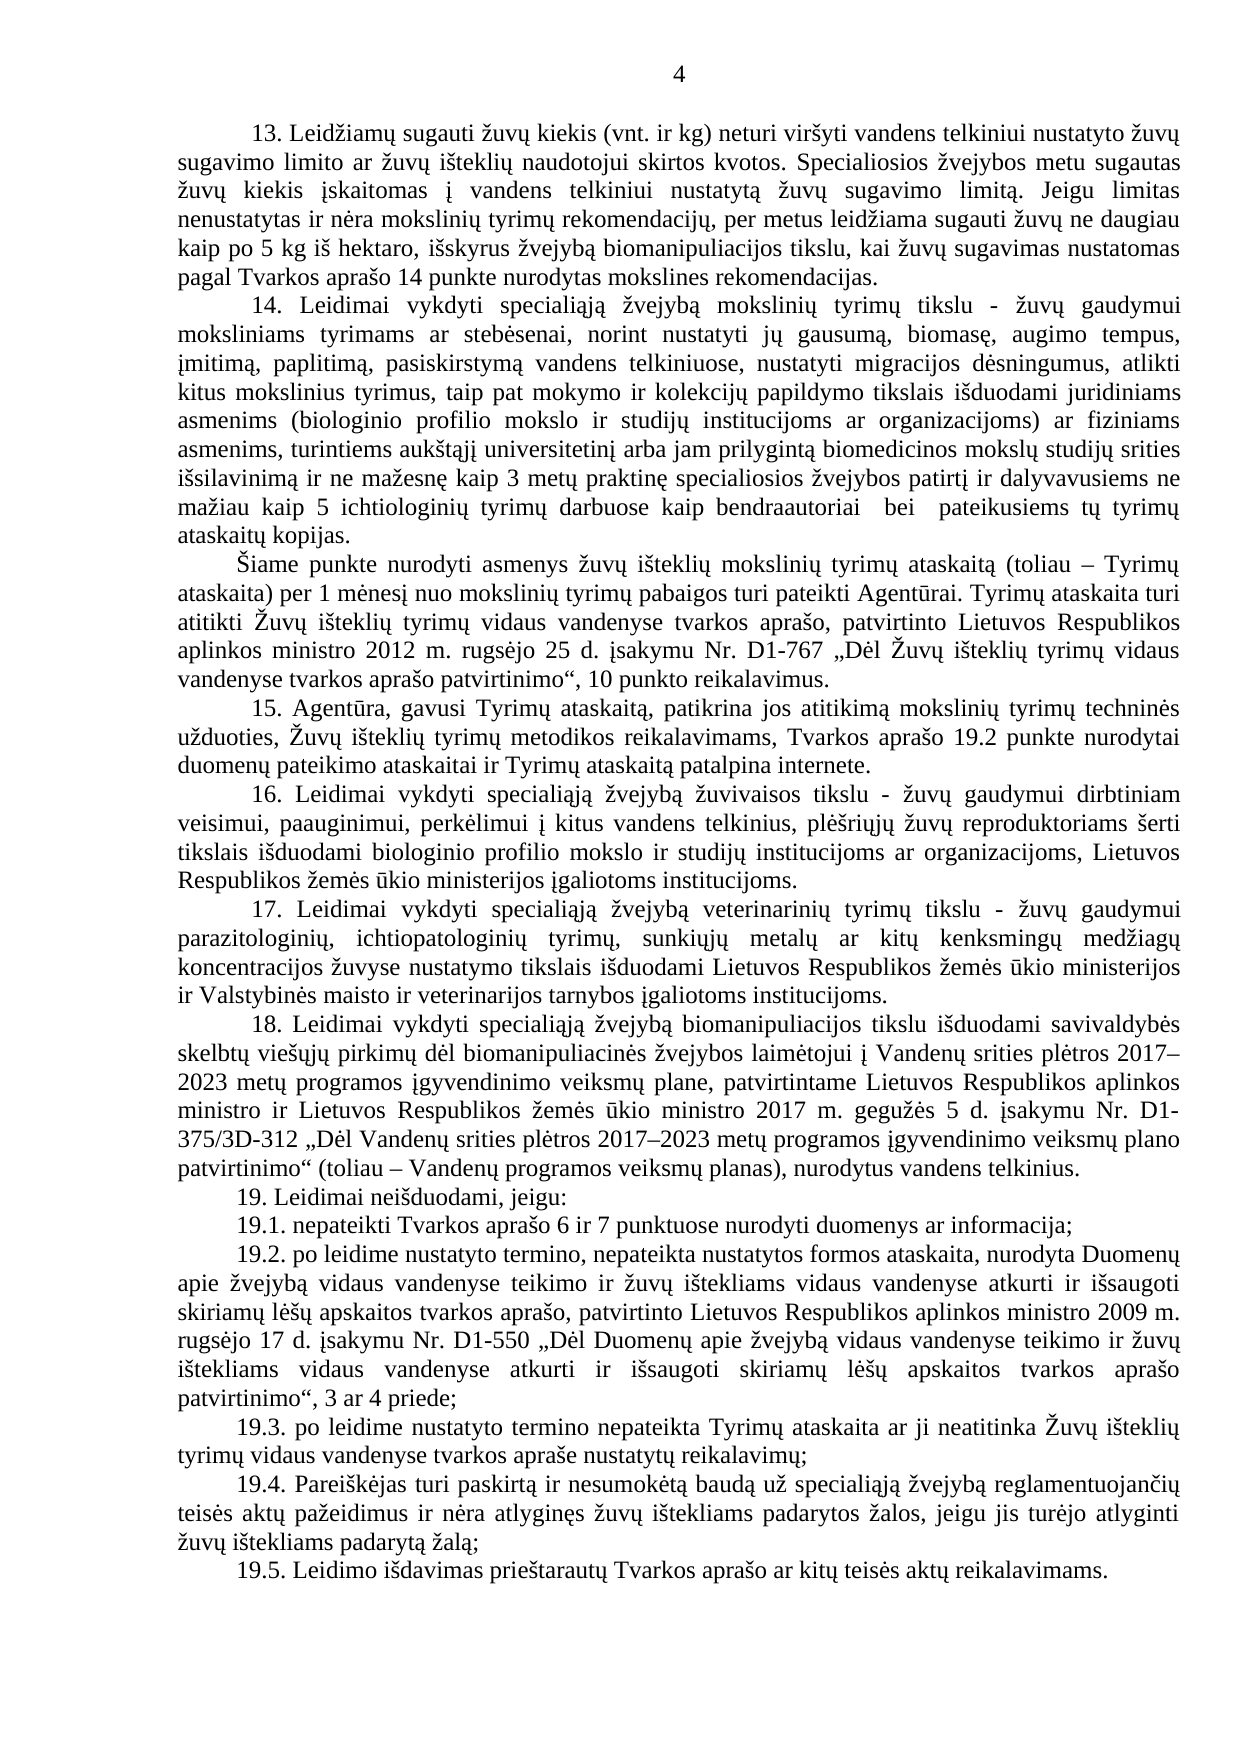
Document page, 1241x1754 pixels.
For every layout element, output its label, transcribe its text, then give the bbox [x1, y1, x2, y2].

text 19.2. po leidime nustatyto termino, nepateikta nustatytos formos ataskaita, nurodyta Duomenų apie žvejybą vidaus vandenyse teikimo ir žuvų ištekliams vidaus vandenyse atkurti ir išsaugoti skiriamų lėšų apskaitos tvarkos aprašo, patvirtinto Lietuvos Respublikos aplinkos ministro 2009 m. rugsėjo 17 d. įsakymu Nr. D1-550 „Dėl Duomenų apie žvejybą vidaus vandenyse teikimo ir žuvų ištekliams vidaus vandenyse atkurti ir išsaugoti skiriamų lėšų apskaitos tvarkos aprašo patvirtinimo“, 3 ar 4 priede; [177, 1239, 1181, 1412]
text Šiame punkte nurodyti asmenys žuvų išteklių mokslinių tyrimų ataskaitą (toliau – Tyrimų ataskaita) per 1 mėnesį nuo mokslinių tyrimų pabaigos turi pateikti Agentūrai. Tyrimų ataskaita turi atitikti Žuvų išteklių tyrimų vidaus vandenyse tvarkos aprašo, patvirtinto Lietuvos Respublikos aplinkos ministro 2012 m. rugsėjo 25 d. įsakymu Nr. D1-767 „Dėl Žuvų išteklių tyrimų vidaus vandenyse tvarkos aprašo patvirtinimo“, 10 punkto reikalavimus. [177, 549, 1181, 693]
text 19. Leidimai neišduodami, jeigu: [177, 1182, 1181, 1211]
text 19.3. po leidime nustatyto termino nepateikta Tyrimų ataskaita ar ji neatitinka Žuvų išteklių tyrimų vidaus vandenyse tvarkos apraše nustatytų reikalavimų; [177, 1412, 1181, 1469]
text 18. Leidimai vykdyti specialiąją žvejybą biomanipuliacijos tikslu išduodami savivaldybės skelbtų viešųjų pirkimų dėl biomanipuliacinės žvejybos laimėtojui į Vandenų srities plėtros 2017–2023 metų programos įgyvendinimo veiksmų plane, patvirtintame Lietuvos Respublikos aplinkos ministro ir Lietuvos Respublikos žemės ūkio ministro 2017 m. gegužės 5 d. įsakymu Nr. D1-375/3D-312 „Dėl Vandenų srities plėtros 2017–2023 metų programos įgyvendinimo veiksmų plano patvirtinimo“ (toliau – Vandenų programos veiksmų planas), nurodytus vandens telkinius. [177, 1009, 1181, 1182]
text 13. Leidžiamų sugauti žuvų kiekis (vnt. ir kg) neturi viršyti vandens telkiniui nustatyto žuvų sugavimo limito ar žuvų išteklių naudotojui skirtos kvotos. Specialiosios žvejybos metu sugautas žuvų kiekis įskaitomas į vandens telkiniui nustatytą žuvų sugavimo limitą. Jeigu limitas nenustatytas ir nėra mokslinių tyrimų rekomendacijų, per metus leidžiama sugauti žuvų ne daugiau kaip po 5 kg iš hektaro, išskyrus žvejybą biomanipuliacijos tikslu, kai žuvų sugavimas nustatomas pagal Tvarkos aprašo 14 punkte nurodytas mokslines rekomendacijas. [177, 118, 1181, 291]
text 14. leidimai vykdyti specialiąją žvejybą mokslinių tyrimų tikslu - žuvų gaudymui moksliniams tyrimams ar stebėsenai, norint nustatyti jų gausumą, biomasę, augimo tempus, įmitimą, paplitimą, pasiskirstymą vandens telkiniuose, nustatyti migracijos dėsningumus, atlikti kitus mokslinius tyrimus, taip pat mokymo ir kolekcijų papildymo tikslais išduodami juridiniams asmenims (biologinio profilio mokslo ir studijų institucijoms ar organizacijoms) ar fiziniams asmenims, turintiems aukštąjį universitetinį arba jam prilygintą biomedicinos mokslų studijų srities išsilavinimą ir ne mažesnę kaip 3 metų praktinę specialiosios žvejybos patirtį ir dalyvavusiems ne mažiau kaip 5 ichtiologinių tyrimų darbuose kaip bendraautoriai bei pateikusiems tų tyrimų ataskaitų kopijas. [177, 291, 1181, 549]
text 17. leidimai vykdyti specialiąją žvejybą veterinarinių tyrimų tikslu - žuvų gaudymui parazitologinių, ichtiopatologinių tyrimų, sunkiųjų metalų ar kitų kenksmingų medžiagų koncentracijos žuvyse nustatymo tikslais išduodami Lietuvos Respublikos žemės ūkio ministerijos ir Valstybinės maisto ir veterinarijos tarnybos įgaliotoms institucijoms. [177, 894, 1181, 1009]
text 16. leidimai vykdyti specialiąją žvejybą žuvivaisos tikslu - žuvų gaudymui dirbtiniam veisimui, paauginimui, perkėlimui į kitus vandens telkinius, plėšriųjų žuvų reproduktoriams šerti tikslais išduodami biologinio profilio mokslo ir studijų institucijoms ar organizacijoms, Lietuvos Respublikos žemės ūkio ministerijos įgaliotoms institucijoms. [177, 779, 1181, 894]
text 19.1. nepateikti Tvarkos aprašo 6 ir 7 punktuose nurodyti duomenys ar informacija; [177, 1211, 1181, 1239]
text 19.5. Leidimo išdavimas prieštarautų Tvarkos aprašo ar kitų teisės aktų reikalavimams. [177, 1556, 1181, 1584]
text 19.4. Pareiškėjas turi paskirtą ir nesumokėtą baudą už specialiąją žvejybą reglamentuojančių teisės aktų pažeidimus ir nėra atlyginęs žuvų ištekliams padarytos žalos, jeigu jis turėjo atlyginti žuvų ištekliams padarytą žalą; [177, 1469, 1181, 1556]
text 15. Agentūra, gavusi Tyrimų ataskaitą, patikrina jos atitikimą mokslinių tyrimų techninės užduoties, Žuvų išteklių tyrimų metodikos reikalavimams, Tvarkos aprašo 19.2 punkte nurodytai duomenų pateikimo ataskaitai ir Tyrimų ataskaitą patalpina internete. [177, 693, 1181, 779]
